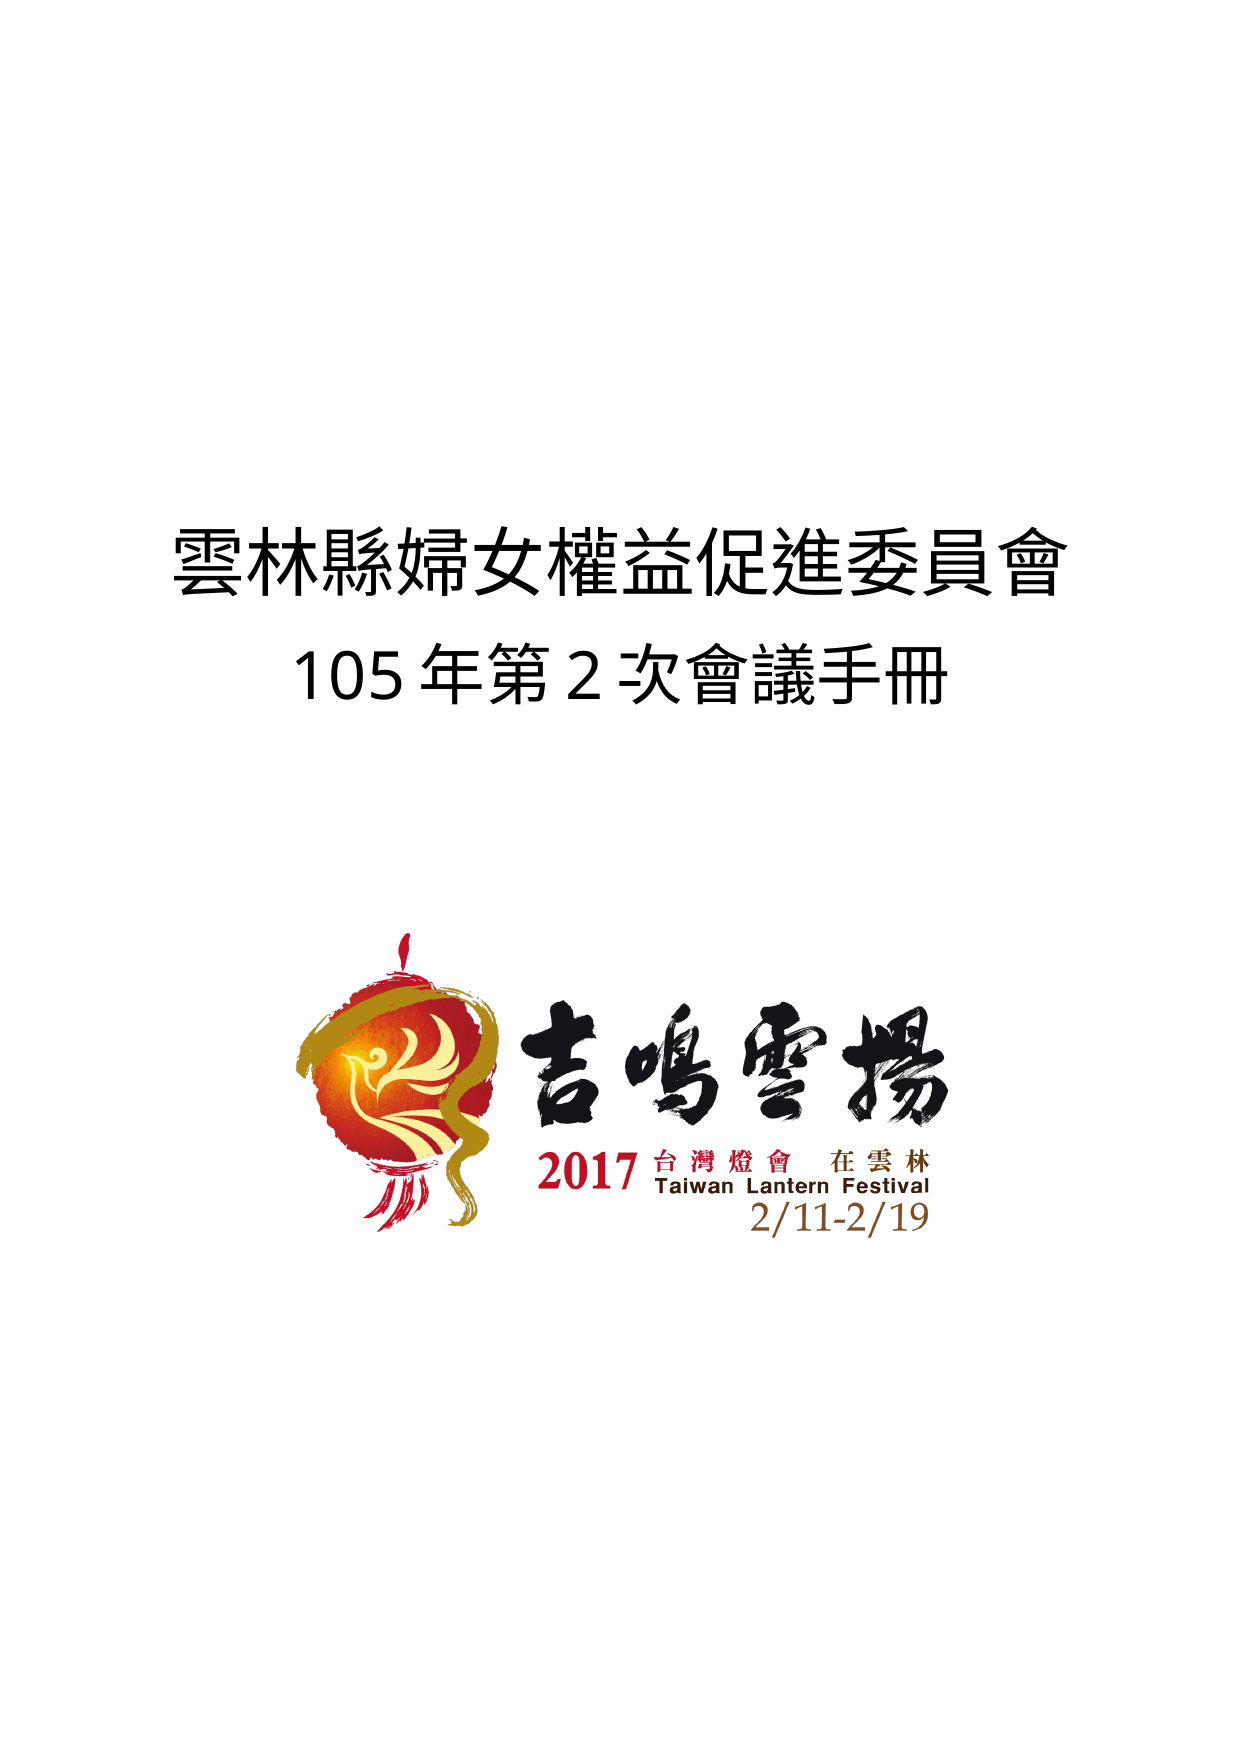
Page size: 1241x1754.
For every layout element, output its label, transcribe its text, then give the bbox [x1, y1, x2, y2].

text 雲林縣婦女權益促進委員會 [148, 502, 1092, 614]
text 105年第2次會議手冊 [148, 614, 1092, 727]
picture [339, 1000, 998, 1331]
